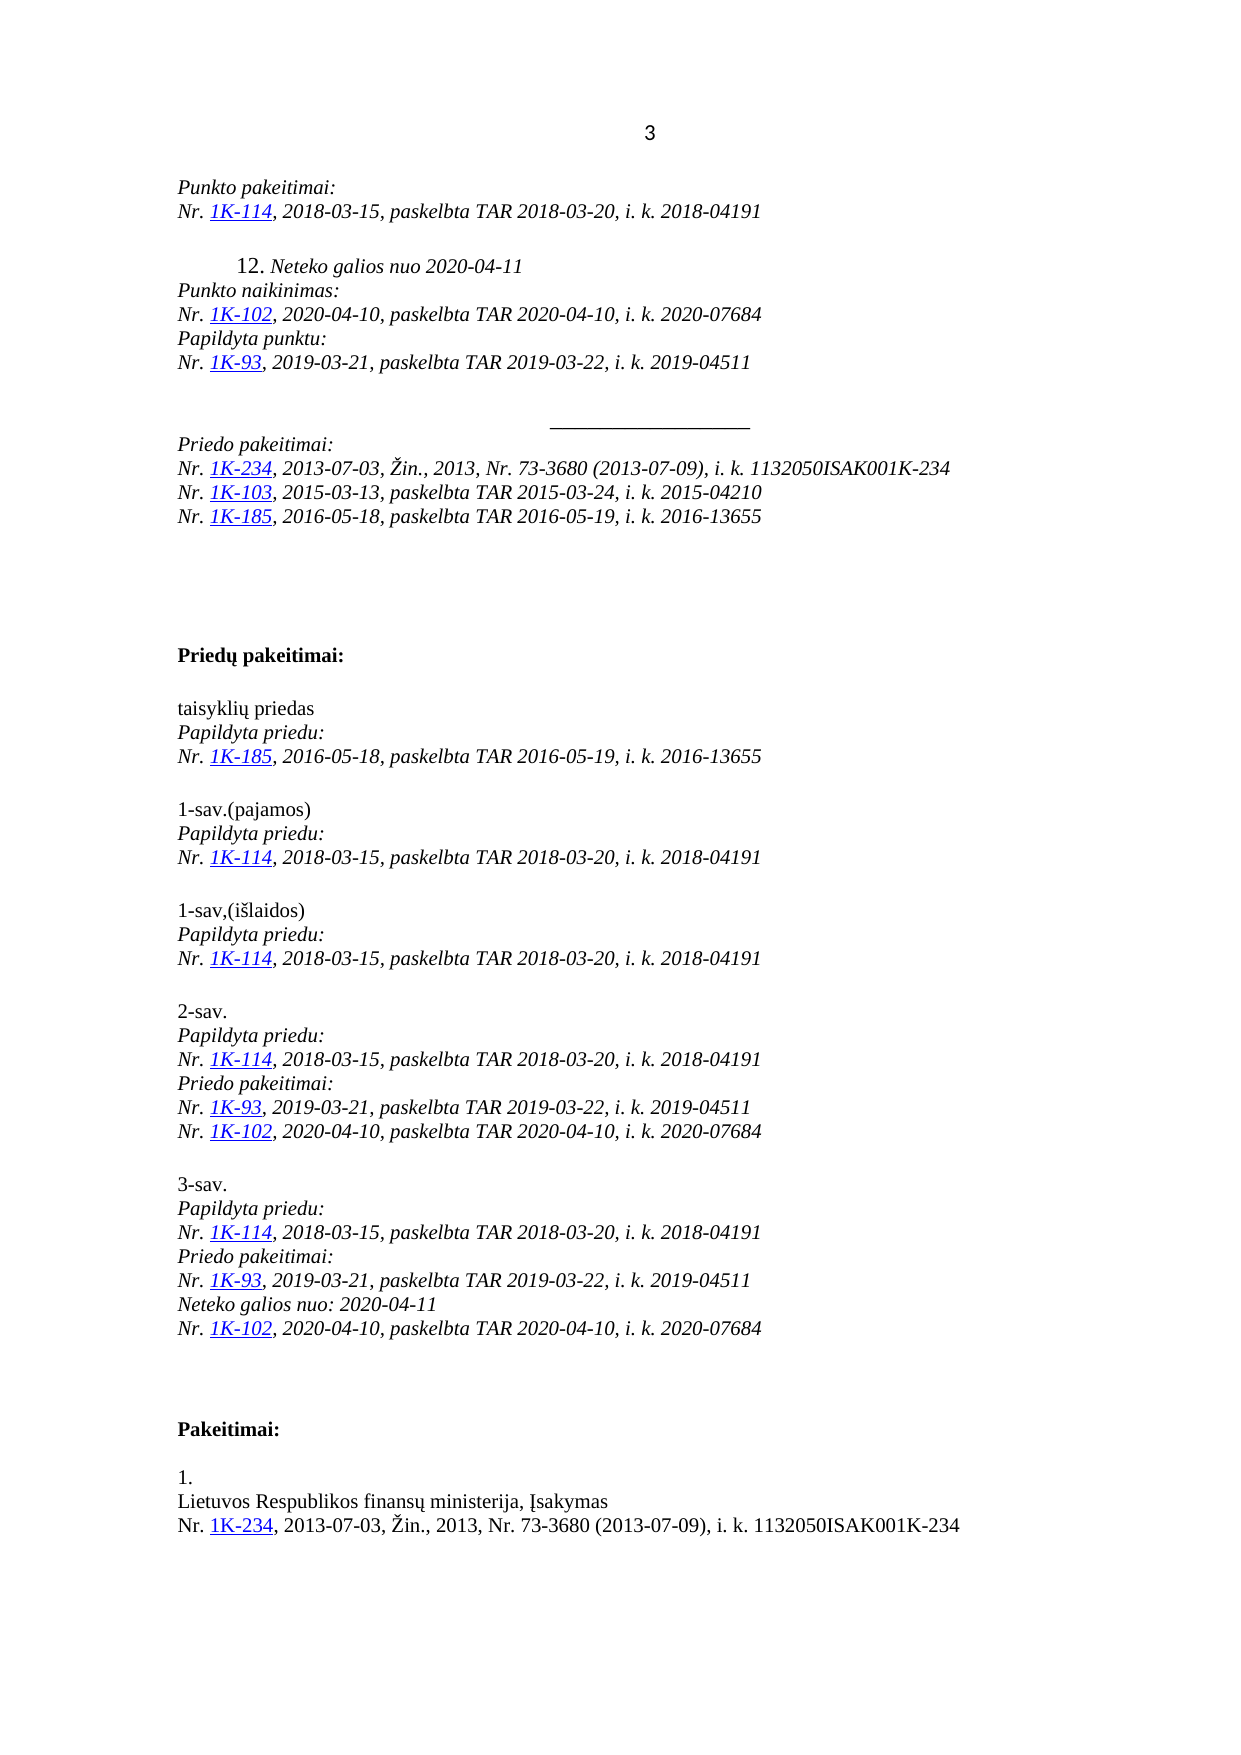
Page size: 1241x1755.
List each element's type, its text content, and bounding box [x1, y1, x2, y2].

text 1-sav.(pajamos) [177, 797, 1122, 821]
text Priedų pakeitimai: [177, 643, 1122, 667]
text Papildyta priedu: [177, 821, 1122, 845]
text Nr. 1K-102, 2020-04-10, paskelbta TAR 2020-04-10, i. k. 2020-07684 [177, 1316, 1122, 1340]
text Nr. 1K-234, 2013-07-03, Žin., 2013, Nr. 73-3680 (2013-07-09), i. k. 1132050ISAK001K-234 [177, 1513, 1122, 1537]
text 1. [177, 1465, 1122, 1489]
text Papildyta priedu: [177, 1023, 1122, 1047]
text Papildyta punktu: [177, 326, 1122, 350]
text Papildyta priedu: [177, 1196, 1122, 1220]
text Priedo pakeitimai: [177, 432, 1122, 456]
text Punkto pakeitimai: [177, 175, 1122, 199]
text taisyklių priedas [177, 696, 1122, 720]
text Nr. 1K-234, 2013-07-03, Žin., 2013, Nr. 73-3680 (2013-07-09), i. k. 1132050ISAK001K-234 [177, 456, 1122, 480]
text Nr. 1K-114, 2018-03-15, paskelbta TAR 2018-03-20, i. k. 2018-04191 [177, 946, 1122, 970]
text Nr. 1K-114, 2018-03-15, paskelbta TAR 2018-03-20, i. k. 2018-04191 [177, 199, 1122, 223]
text 3-sav. [177, 1172, 1122, 1196]
text Neteko galios nuo: 2020-04-11 [177, 1292, 1122, 1316]
text Pakeitimai: [177, 1417, 1122, 1441]
text ________________ [177, 403, 1122, 432]
text Priedo pakeitimai: [177, 1244, 1122, 1268]
text Nr. 1K-114, 2018-03-15, paskelbta TAR 2018-03-20, i. k. 2018-04191 [177, 845, 1122, 869]
text Nr. 1K-102, 2020-04-10, paskelbta TAR 2020-04-10, i. k. 2020-07684 [177, 302, 1122, 326]
text Punkto naikinimas: [177, 278, 1122, 302]
text Nr. 1K-114, 2018-03-15, paskelbta TAR 2018-03-20, i. k. 2018-04191 [177, 1047, 1122, 1071]
text Nr. 1K-93, 2019-03-21, paskelbta TAR 2019-03-22, i. k. 2019-04511 [177, 1268, 1122, 1292]
text 2-sav. [177, 999, 1122, 1023]
text Nr. 1K-185, 2016-05-18, paskelbta TAR 2016-05-19, i. k. 2016-13655 [177, 744, 1122, 768]
text Papildyta priedu: [177, 922, 1122, 946]
text Papildyta priedu: [177, 720, 1122, 744]
text Priedo pakeitimai: [177, 1071, 1122, 1095]
text Nr. 1K-103, 2015-03-13, paskelbta TAR 2015-03-24, i. k. 2015-04210 [177, 480, 1122, 504]
text 1-sav,(išlaidos) [177, 898, 1122, 922]
text Nr. 1K-185, 2016-05-18, paskelbta TAR 2016-05-19, i. k. 2016-13655 [177, 504, 1122, 528]
text Nr. 1K-114, 2018-03-15, paskelbta TAR 2018-03-20, i. k. 2018-04191 [177, 1220, 1122, 1244]
text Nr. 1K-93, 2019-03-21, paskelbta TAR 2019-03-22, i. k. 2019-04511 [177, 1095, 1122, 1119]
text Nr. 1K-102, 2020-04-10, paskelbta TAR 2020-04-10, i. k. 2020-07684 [177, 1119, 1122, 1143]
text Lietuvos Respublikos finansų ministerija, Įsakymas [177, 1489, 1122, 1513]
text Nr. 1K-93, 2019-03-21, paskelbta TAR 2019-03-22, i. k. 2019-04511 [177, 350, 1122, 374]
text 12. Neteko galios nuo 2020-04-11 [177, 252, 1122, 278]
